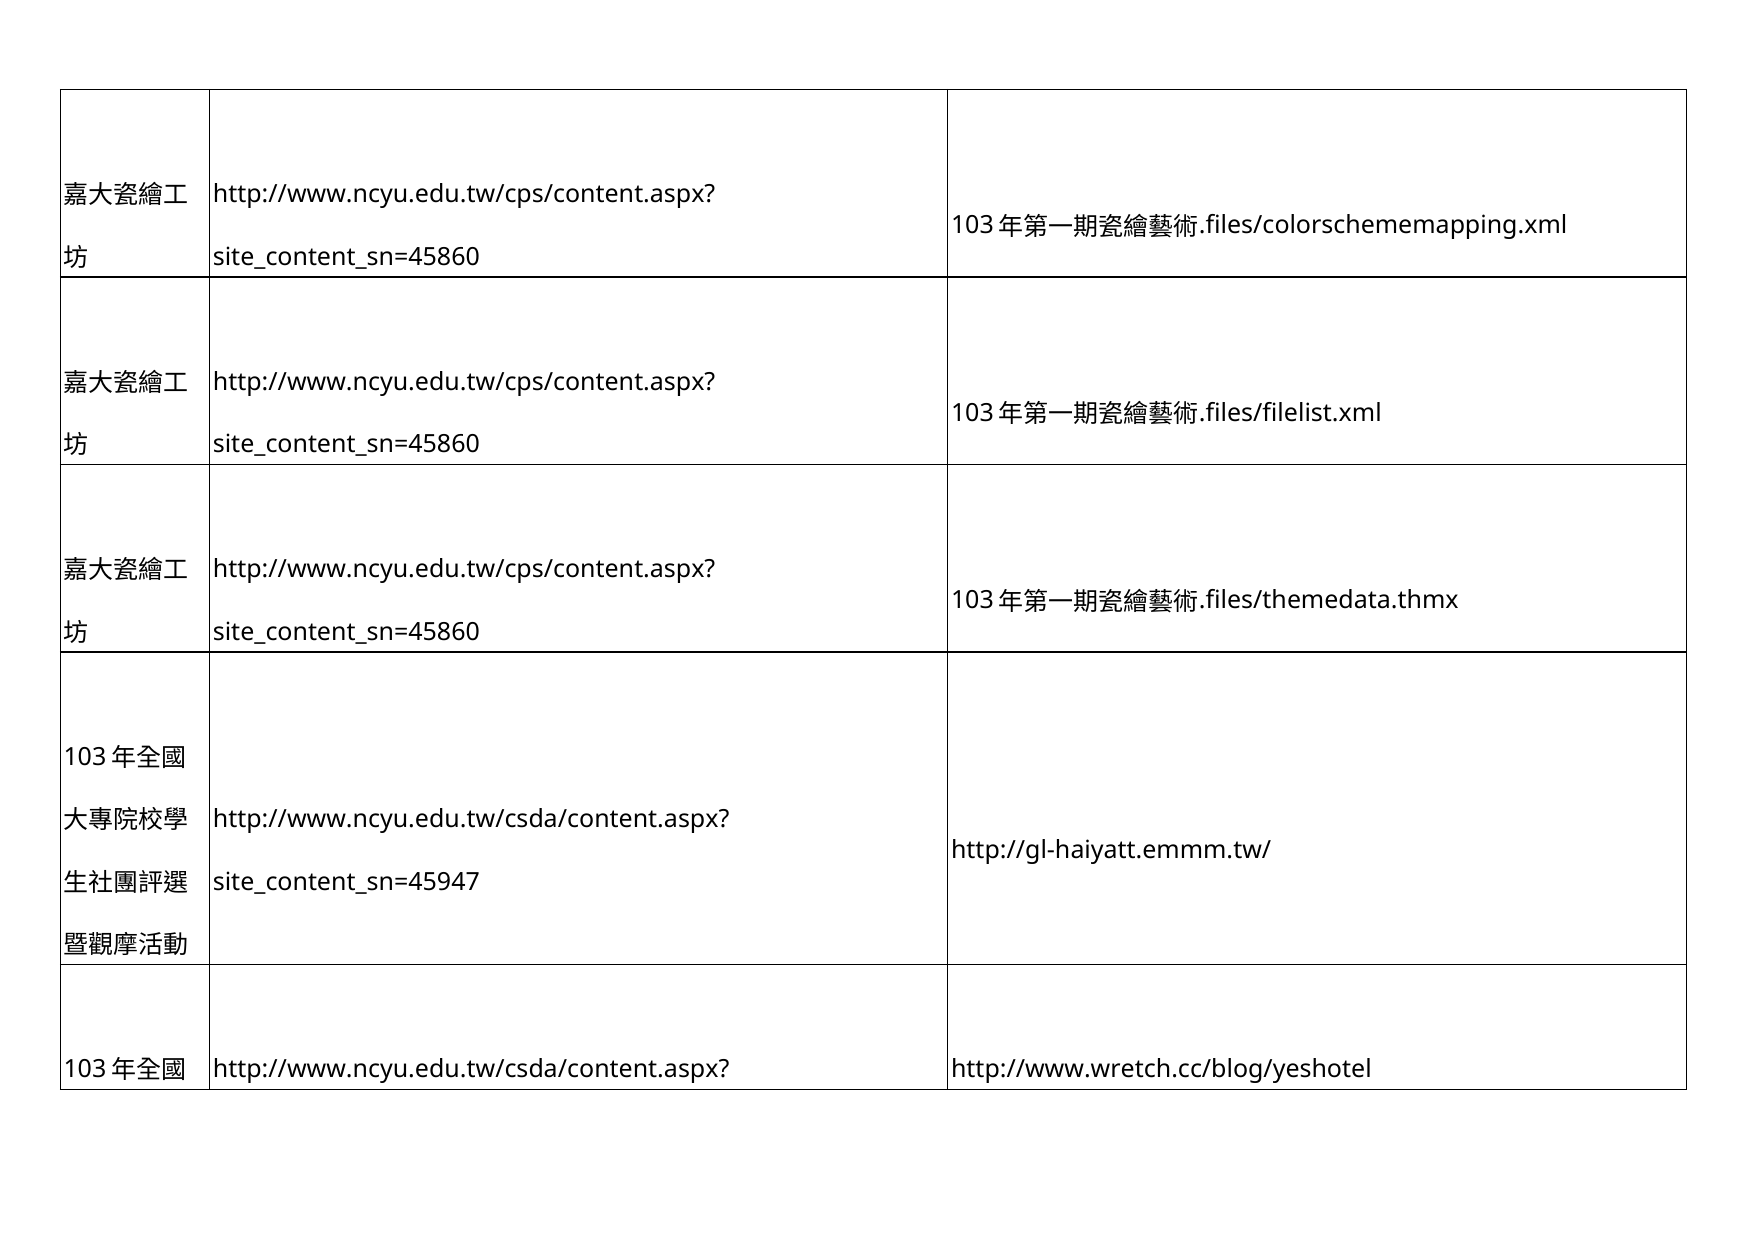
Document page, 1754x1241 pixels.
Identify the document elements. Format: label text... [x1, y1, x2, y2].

table_cell 103年全國 [61, 965, 209, 1089]
table_cell http://www.ncyu.edu.tw/cps/content.aspx?site_content_sn=45860 [210, 465, 947, 651]
table_cell 103年第一期瓷繪藝術.files/colorschememapping.xml [948, 90, 1686, 276]
table_cell http://www.ncyu.edu.tw/csda/content.aspx?site_content_sn=45947 [210, 653, 947, 964]
table_cell http://www.wretch.cc/blog/yeshotel [948, 965, 1686, 1089]
table_cell http://www.ncyu.edu.tw/csda/content.aspx? [210, 965, 947, 1089]
table_cell 嘉大瓷繪工坊 [61, 465, 209, 651]
table_cell 嘉大瓷繪工坊 [61, 90, 209, 276]
table_cell 103年第一期瓷繪藝術.files/themedata.thmx [948, 465, 1686, 651]
table_cell http://gl-haiyatt.emmm.tw/ [948, 653, 1686, 964]
table_cell 103年全國大專院校學生社團評選暨觀摩活動 [61, 653, 209, 964]
table_cell http://www.ncyu.edu.tw/cps/content.aspx?site_content_sn=45860 [210, 90, 947, 276]
table_cell 103年第一期瓷繪藝術.files/filelist.xml [948, 278, 1686, 464]
table_cell 嘉大瓷繪工坊 [61, 278, 209, 464]
table_cell http://www.ncyu.edu.tw/cps/content.aspx?site_content_sn=45860 [210, 278, 947, 464]
